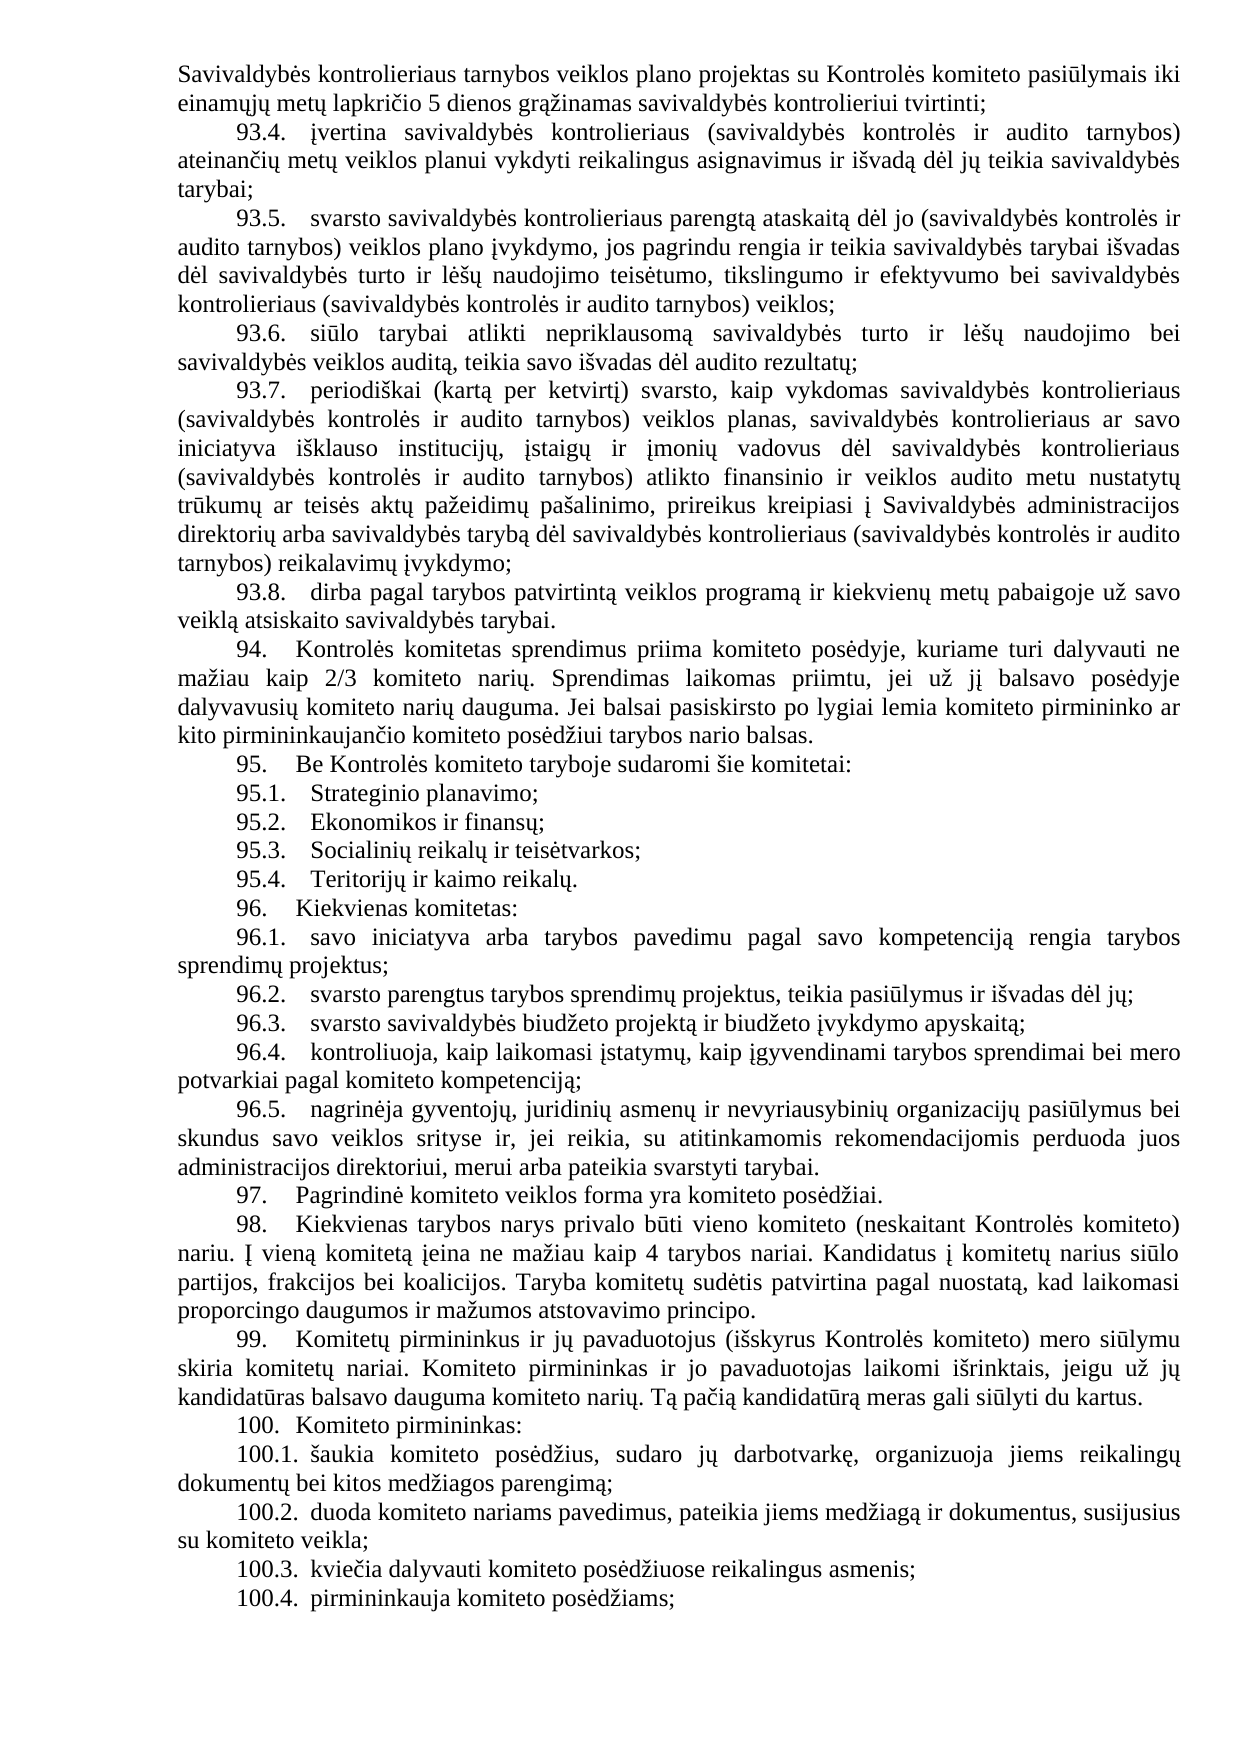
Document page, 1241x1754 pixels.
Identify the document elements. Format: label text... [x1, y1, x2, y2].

text 100.3. kviečia dalyvauti komiteto posėdžiuose reikalingus asmenis; [177, 1554, 1181, 1583]
text 100.1. šaukia komiteto posėdžius, sudaro jų darbotvarkę, organizuoja jiems reikalingų dokumentų bei kitos medžiagos parengimą; [177, 1439, 1181, 1497]
text 93.6. siūlo tarybai atlikti nepriklausomą savivaldybės turto ir lėšų naudojimo bei savivaldybės veiklos auditą, teikia savo išvadas dėl audito rezultatų; [177, 318, 1181, 375]
text 96.2. svarsto parengtus tarybos sprendimų projektus, teikia pasiūlymus ir išvadas dėl jų; [177, 979, 1181, 1008]
text 100. Komiteto pirmininkas: [177, 1410, 1181, 1439]
text 96.4. kontroliuoja, kaip laikomasi įstatymų, kaip įgyvendinami tarybos sprendimai bei mero potvarkiai pagal komiteto kompetenciją; [177, 1037, 1181, 1094]
text 96. Kiekvienas komitetas: [177, 893, 1181, 922]
text 93.4. įvertina savivaldybės kontrolieriaus (savivaldybės kontrolės ir audito tarnybos) ateinančių metų veiklos planui vykdyti reikalingus asignavimus ir išvadą dėl jų teikia savivaldybės tarybai; [177, 117, 1181, 203]
text 96.3. svarsto savivaldybės biudžeto projektą ir biudžeto įvykdymo apyskaitą; [177, 1008, 1181, 1037]
text 95.3. Socialinių reikalų ir teisėtvarkos; [177, 835, 1181, 864]
text 93.5. svarsto savivaldybės kontrolieriaus parengtą ataskaitą dėl jo (savivaldybės kontrolės ir audito tarnybos) veiklos plano įvykdymo, jos pagrindu rengia ir teikia savivaldybės tarybai išvadas dėl savivaldybės turto ir lėšų naudojimo teisėtumo, tikslingumo ir efektyvumo bei savivaldybės kontrolieriaus (savivaldybės kontrolės ir audito tarnybos) veiklos; [177, 203, 1181, 318]
text 98. Kiekvienas tarybos narys privalo būti vieno komiteto (neskaitant Kontrolės komiteto) nariu. Į vieną komitetą įeina ne mažiau kaip 4 tarybos nariai. Kandidatus į komitetų narius siūlo partijos, frakcijos bei koalicijos. Taryba komitetų sudėtis patvirtina pagal nuostatą, kad laikomasi proporcingo daugumos ir mažumos atstovavimo principo. [177, 1209, 1181, 1324]
text 94. Kontrolės komitetas sprendimus priima komiteto posėdyje, kuriame turi dalyvauti ne mažiau kaip 2/3 komiteto narių. Sprendimas laikomas priimtu, jei už jį balsavo posėdyje dalyvavusių komiteto narių dauguma. Jei balsai pasiskirsto po lygiai lemia komiteto pirmininko ar kito pirmininkaujančio komiteto posėdžiui tarybos nario balsas. [177, 634, 1181, 749]
text 100.2. duoda komiteto nariams pavedimus, pateikia jiems medžiagą ir dokumentus, susijusius su komiteto veikla; [177, 1497, 1181, 1554]
text 96.5. nagrinėja gyventojų, juridinių asmenų ir nevyriausybinių organizacijų pasiūlymus bei skundus savo veiklos srityse ir, jei reikia, su atitinkamomis rekomendacijomis perduoda juos administracijos direktoriui, merui arba pateikia svarstyti tarybai. [177, 1094, 1181, 1180]
text 95.1. Strateginio planavimo; [177, 778, 1181, 807]
text 93.7. periodiškai (kartą per ketvirtį) svarsto, kaip vykdomas savivaldybės kontrolieriaus (savivaldybės kontrolės ir audito tarnybos) veiklos planas, savivaldybės kontrolieriaus ar savo iniciatyva išklauso institucijų, įstaigų ir įmonių vadovus dėl savivaldybės kontrolieriaus (savivaldybės kontrolės ir audito tarnybos) atlikto finansinio ir veiklos audito metu nustatytų trūkumų ar teisės aktų pažeidimų pašalinimo, prireikus kreipiasi į Savivaldybės administracijos direktorių arba savivaldybės tarybą dėl savivaldybės kontrolieriaus (savivaldybės kontrolės ir audito tarnybos) reikalavimų įvykdymo; [177, 375, 1181, 577]
text 96.1. savo iniciatyva arba tarybos pavedimu pagal savo kompetenciją rengia tarybos sprendimų projektus; [177, 922, 1181, 979]
text 99. Komitetų pirmininkus ir jų pavaduotojus (išskyrus Kontrolės komiteto) mero siūlymu skiria komitetų nariai. Komiteto pirmininkas ir jo pavaduotojas laikomi išrinktais, jeigu už jų kandidatūras balsavo dauguma komiteto narių. Tą pačią kandidatūrą meras gali siūlyti du kartus. [177, 1324, 1181, 1410]
text 97. Pagrindinė komiteto veiklos forma yra komiteto posėdžiai. [177, 1180, 1181, 1209]
text 95. Be Kontrolės komiteto taryboje sudaromi šie komitetai: [177, 749, 1181, 778]
text 100.4. pirmininkauja komiteto posėdžiams; [177, 1583, 1181, 1612]
text 95.2. Ekonomikos ir finansų; [177, 807, 1181, 835]
text 93.8. dirba pagal tarybos patvirtintą veiklos programą ir kiekvienų metų pabaigoje už savo veiklą atsiskaito savivaldybės tarybai. [177, 577, 1181, 634]
text Savivaldybės kontrolieriaus tarnybos veiklos plano projektas su Kontrolės komiteto pasiūlymais iki einamųjų metų lapkričio 5 dienos grąžinamas savivaldybės kontrolieriui tvirtinti; [177, 59, 1181, 117]
text 95.4. Teritorijų ir kaimo reikalų. [177, 864, 1181, 893]
